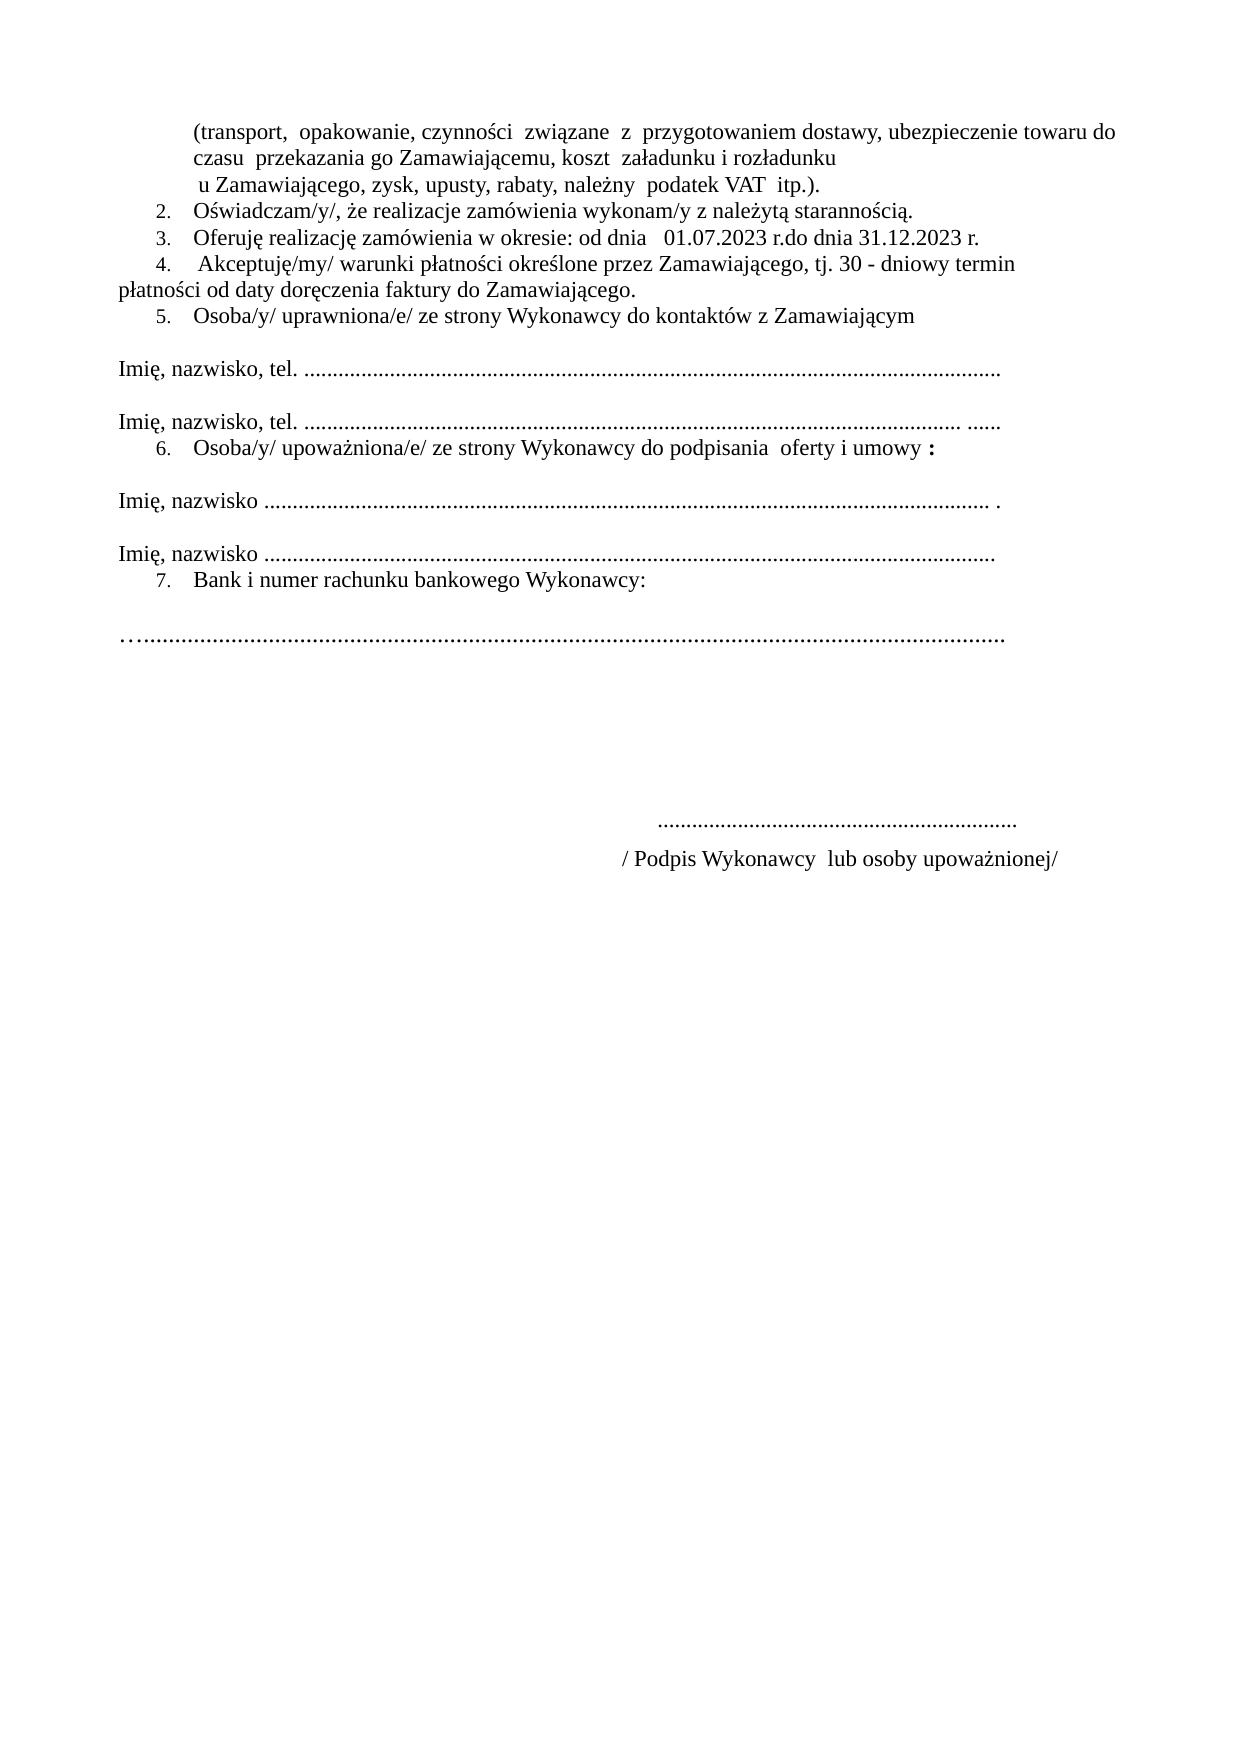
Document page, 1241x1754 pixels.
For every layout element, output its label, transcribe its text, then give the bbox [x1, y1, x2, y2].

list Osoba/y/ upoważniona/e/ ze strony Wykonawcy do podpisania oferty i umowy : [156, 434, 1122, 461]
list Akceptuję/my/ warunki płatności określone przez Zamawiającego, tj. 30 - dniowy termin [156, 250, 1122, 276]
text ............................................................... [634, 806, 1141, 832]
text Imię, nazwisko ................................................................................................................................ [118, 540, 1122, 566]
text Imię, nazwisko, tel. ................................................................................................................... ...... [118, 408, 1122, 434]
list Oferuję realizację zamówienia w okresie: od dnia 01.07.2023 r.do dnia 31.12.2023 r. [156, 223, 1122, 250]
text Imię, nazwisko, tel. .......................................................................................................................... [118, 355, 1122, 382]
list Oświadczam/y/, że realizacje zamówienia wykonam/y z należytą starannością. [156, 197, 1122, 223]
text ….......................................................................................................................................... [118, 619, 1122, 648]
list (transport, opakowanie, czynności związane z przygotowaniem dostawy, ubezpieczenie towaru do czasu przekazania go Zamawiającemu, koszt załadunku i rozładunku [156, 118, 1122, 171]
text Imię, nazwisko ............................................................................................................................... . [118, 487, 1122, 513]
text płatności od daty doręczenia faktury do Zamawiającego. [118, 276, 1122, 303]
list Bank i numer rachunku bankowego Wykonawcy: [156, 566, 1122, 592]
text / Podpis Wykonawcy lub osoby upoważnionej/ [118, 845, 1122, 872]
list Osoba/y/ uprawniona/e/ ze strony Wykonawcy do kontaktów z Zamawiającym [156, 303, 1122, 329]
text u Zamawiającego, zysk, upusty, rabaty, należny podatek VAT itp.). [118, 171, 1122, 197]
